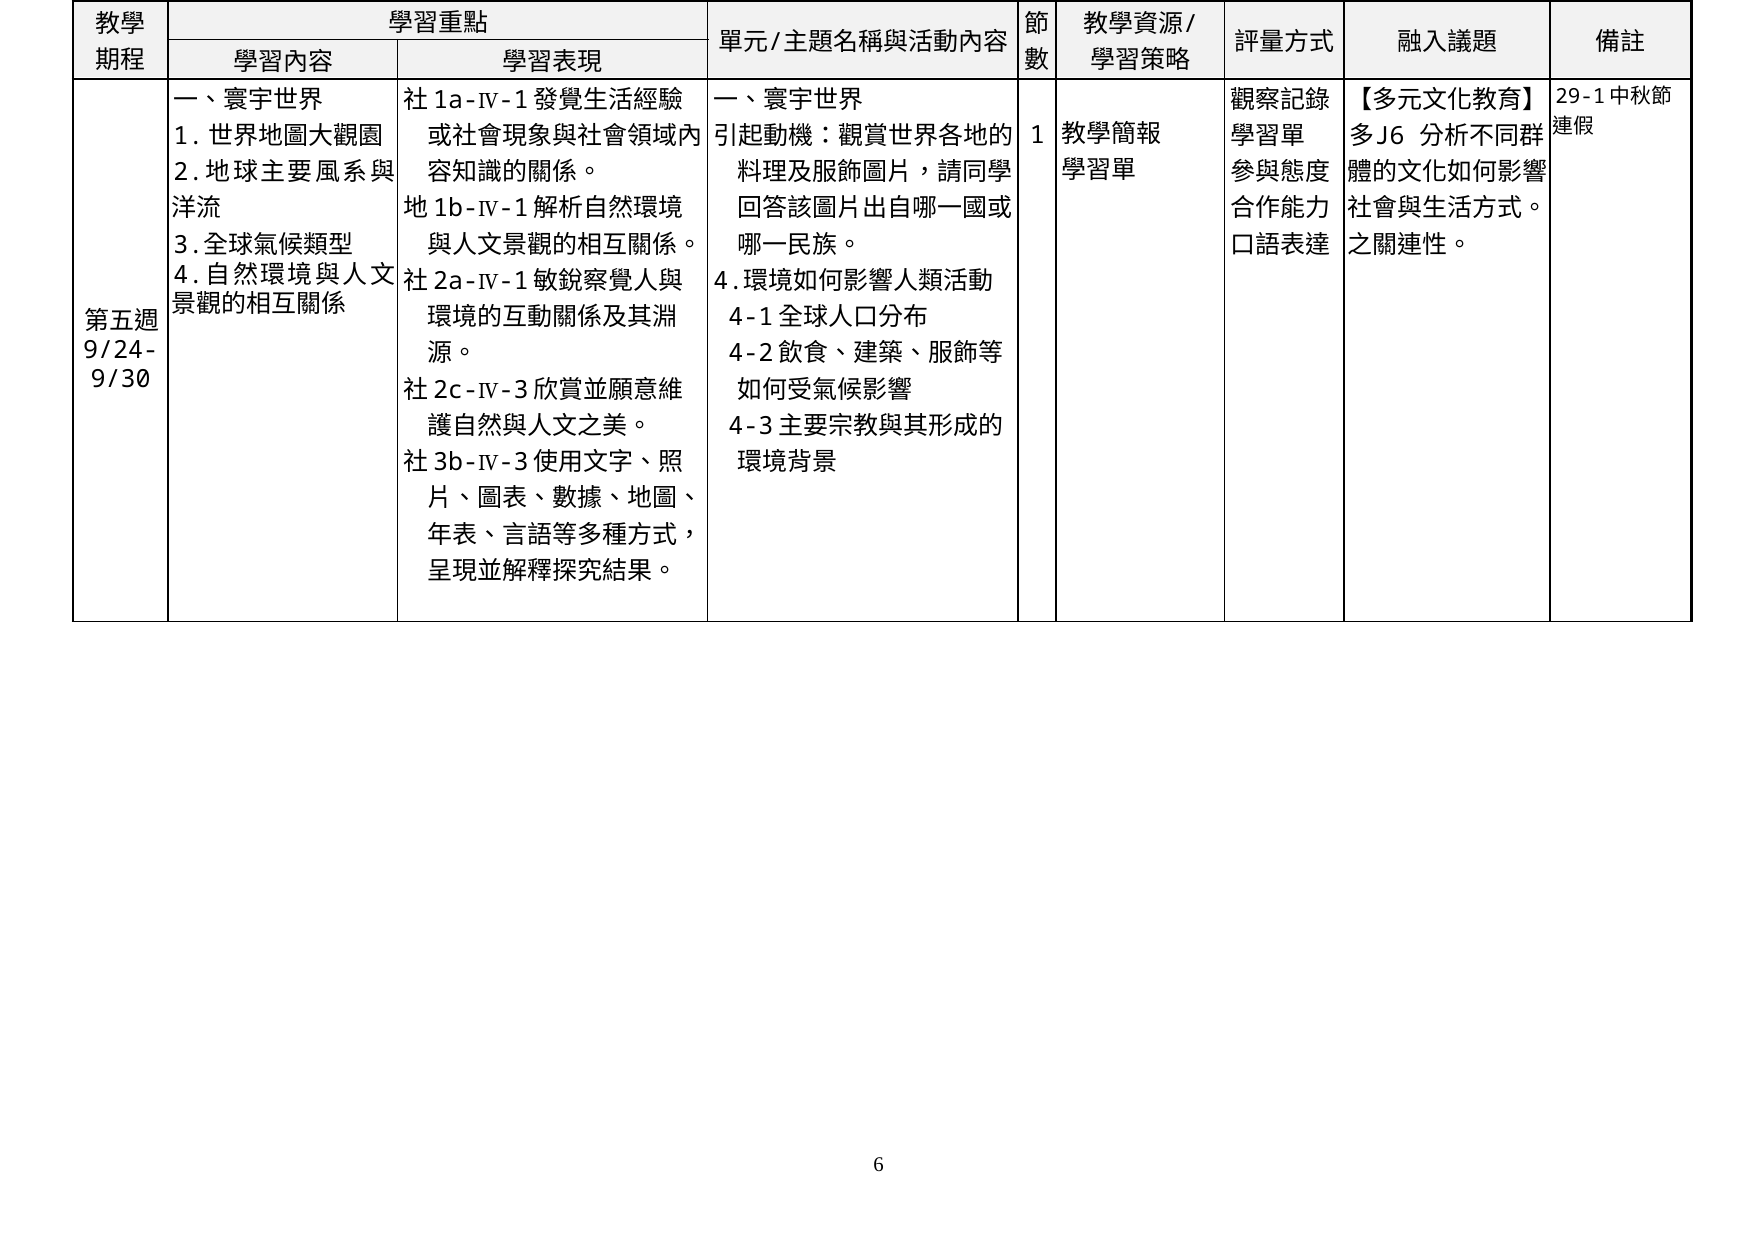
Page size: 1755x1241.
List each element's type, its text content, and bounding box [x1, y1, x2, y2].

table_header 單元/主題名稱與活動內容 [708, 2, 1017, 77]
table_header 評量方式 [1225, 2, 1343, 77]
table_cell 觀察記錄 學習單 參與態度 合作能力 口語表達 [1225, 80, 1343, 621]
table_header 節 數 [1019, 2, 1055, 77]
table_header 學習重點 [169, 2, 707, 39]
table_cell 第五週 9/24-9/30 [74, 80, 167, 621]
table_cell 社1a-Ⅳ-1發覺生活經驗或社會現象與社會領域內容知識的關係。 地1b-Ⅳ-1解析自然環境與人文景觀的相互關係。 社2a-Ⅳ-1敏銳察覺人與環境的互動關係及其淵源。 社2c-Ⅳ-3欣賞並願意維護自然與人文之美。 社3b-Ⅳ-3使用文字、照片、圖表、數據、地圖、年表、言語等多種方式，呈現並解釋探究結果。 [398, 80, 707, 621]
table_header 融入議題 [1345, 2, 1549, 77]
table_header 備註 [1551, 2, 1690, 77]
table_cell 學習內容 [169, 40, 397, 77]
table_cell 一、寰宇世界 1. 世界地圖大觀園 2.地球主要風系與洋流 3.全球氣候類型 4.自然環境與人文景觀的相互關係 [169, 80, 397, 621]
table_cell 1 [1019, 80, 1055, 621]
table_cell 一、寰宇世界 引起動機：觀賞世界各地的料理及服飾圖片，請同學回答該圖片出自哪一國或哪一民族。 4.環境如何影響人類活動 4-1全球人口分布 4-2飲食、建築、服飾等如何受氣候影響 4-3主要宗教與其形成的環境背景 [708, 80, 1017, 621]
table_cell 學習表現 [398, 40, 707, 77]
table_cell 【多元文化教育】 多J6 分析不同群體的文化如何影響社會與生活方式。 之關連性。 [1345, 80, 1549, 621]
table_header 教學 期程 [74, 2, 167, 77]
table_cell 29-1中秋節連假 [1551, 80, 1690, 621]
table_header 教學資源/ 學習策略 [1057, 2, 1224, 77]
table_cell 教學簡報 學習單 [1057, 80, 1224, 621]
